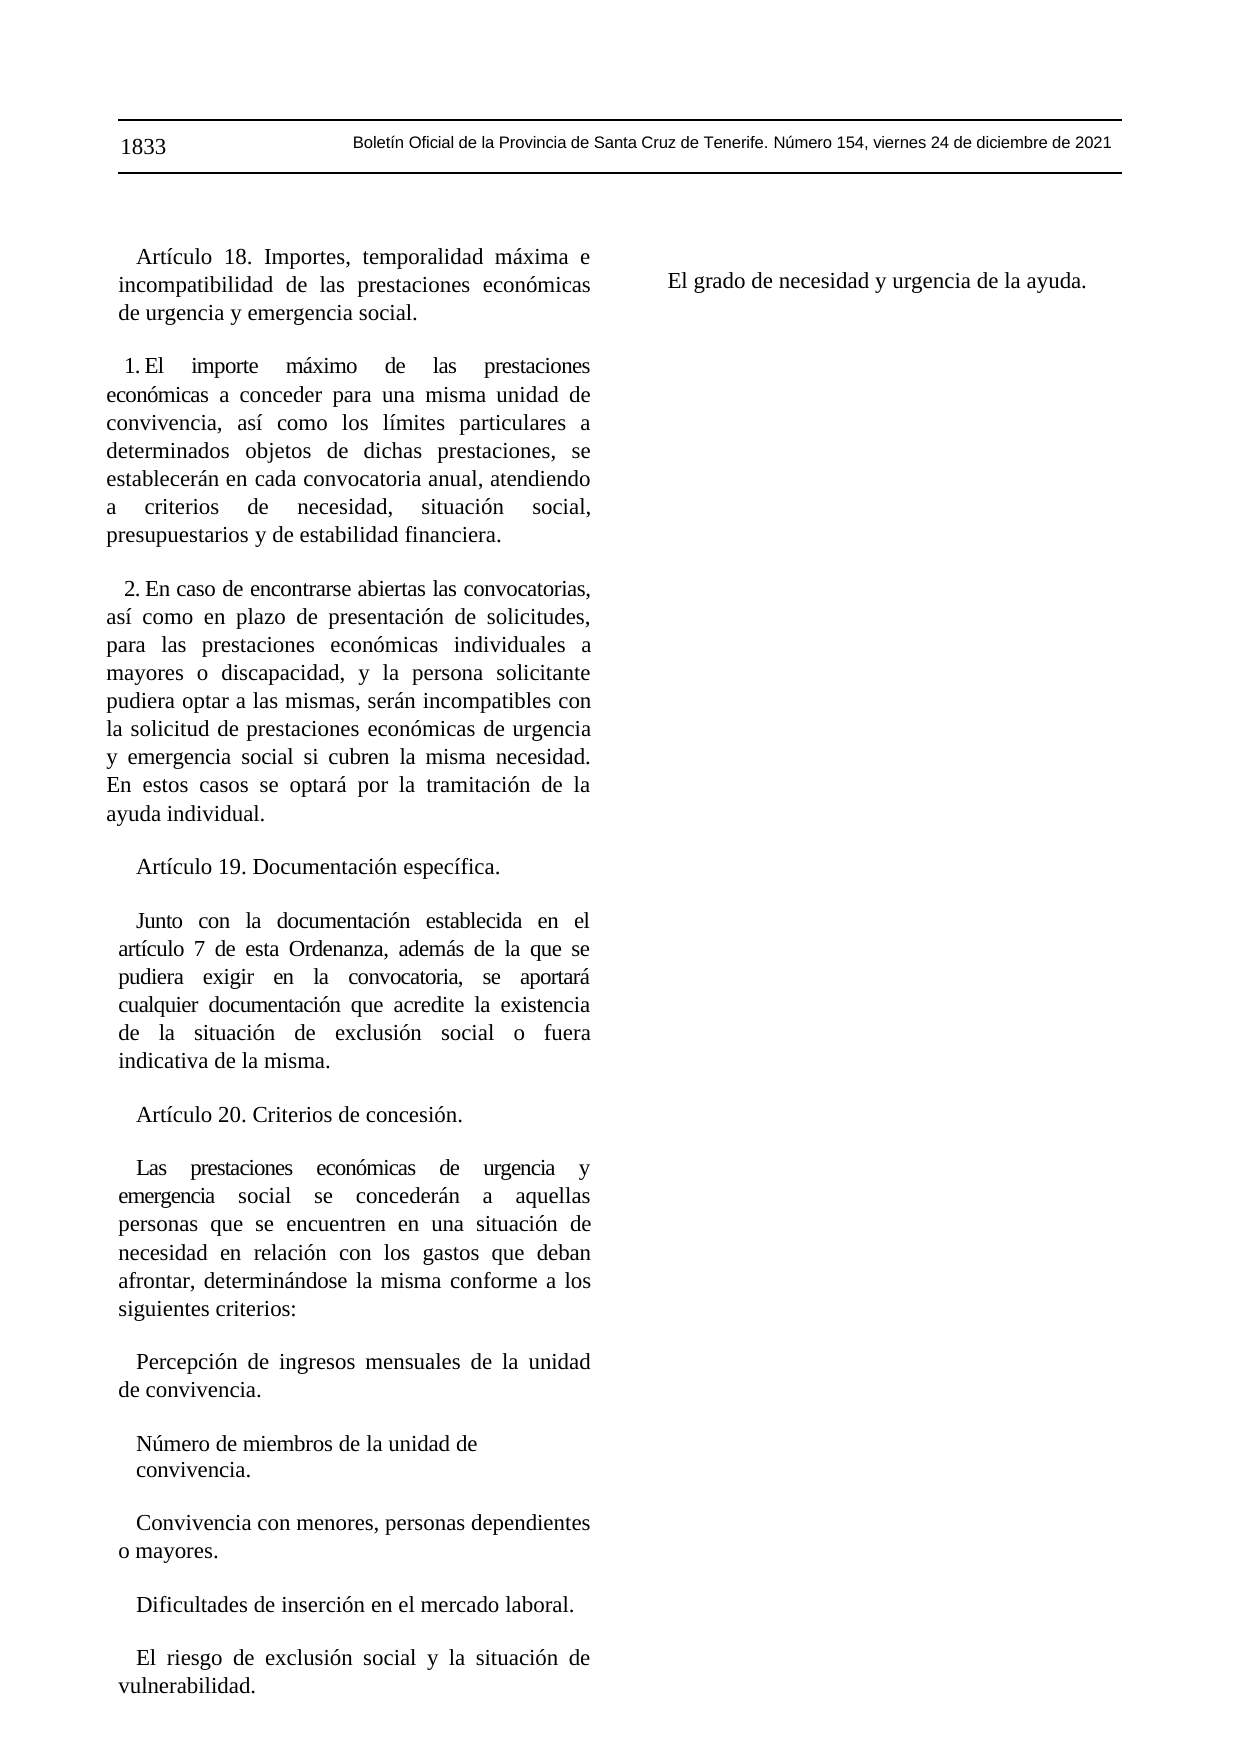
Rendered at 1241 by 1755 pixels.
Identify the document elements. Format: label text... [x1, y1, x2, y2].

text Dificultades de inserción en el mercado laboral. [136, 1591, 595, 1617]
text Percepción de ingresos mensuales de la unidad de convivencia. [118, 1348, 591, 1403]
text Artículo 20. Criterios de concesión. [136, 1101, 595, 1127]
text Junto con la documentación establecida en el artículo 7 de esta Ordenanza, además de la que se pudiera exigir en la convocatoria, se aportará cualquier documentación que acredite la existencia de la situación de exclusión social o fuera indicativa de la misma. [118, 907, 591, 1074]
text Artículo 18. Importes, temporalidad máxima e incompatibilidad de las prestaciones económicas de urgencia y emergencia social. [118, 243, 591, 326]
text Las prestaciones económicas de urgencia y emergencia social se concederán a aquellas personas que se encuentren en una situación de necesidad en relación con los gastos que deban afrontar, determinándose la misma conforme a los siguientes criterios: [118, 1154, 591, 1321]
text Artículo 19. Documentación específica. [136, 853, 595, 879]
text Número de miembros de la unidad de convivencia. [136, 1430, 595, 1482]
list El importe máximo de las prestaciones económicas a conceder para una misma unidad de convivencia, así como los límites particulares a determinados objetos de dichas prestaciones, se establecerán en cada convocatoria anual, atendiendo a criterios de necesidad, situación social, presupuestarios y de estabilidad financiera. [106, 352, 591, 548]
text El grado de necesidad y urgencia de la ayuda. [667, 267, 1136, 293]
text Convivencia con menores, personas dependientes o mayores. [118, 1509, 591, 1564]
text El riesgo de exclusión social y la situación de vulnerabilidad. [118, 1644, 591, 1699]
list En caso de encontrarse abiertas las convocatorias, así como en plazo de presentación de solicitudes, para las prestaciones económicas individuales a mayores o discapacidad, y la persona solicitante pudiera optar a las mismas, serán incompatibles con la solicitud de prestaciones económicas de urgencia y emergencia social si cubren la misma necesidad. En estos casos se optará por la tramitación de la ayuda individual. [106, 575, 591, 826]
